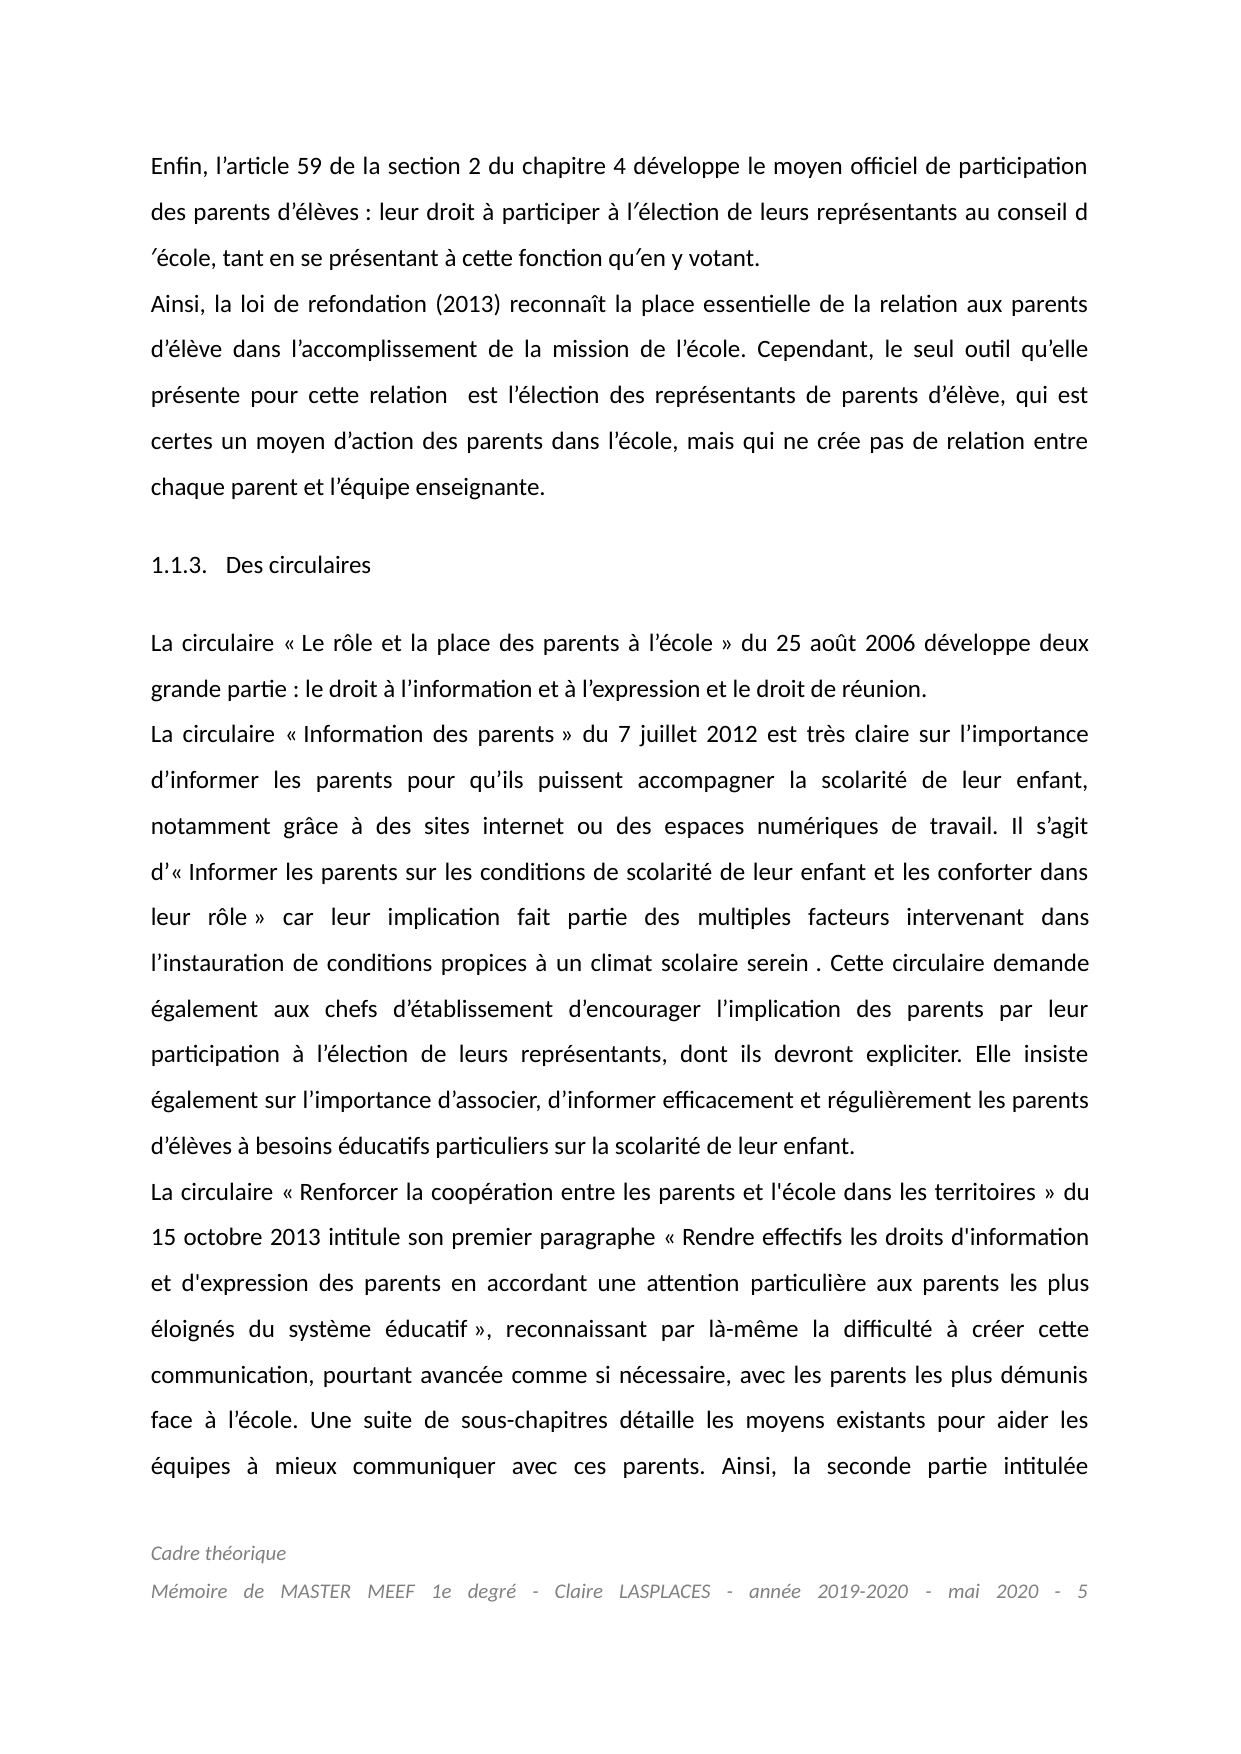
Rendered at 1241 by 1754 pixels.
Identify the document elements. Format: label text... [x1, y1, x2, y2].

text La circulaire « Le rôle et la place des parents à l’école » du 25 août 2006 développe deux grande partie : le droit à l’information et à l’expression et le droit de réunion. [151, 627, 1090, 703]
text Enfin, l’article 59 de la section 2 du chapitre 4 développe le moyen officiel de participation des parents d’élèves : leur droit à participer à l′élection de leurs représentants au conseil d′école, tant en se présentant à cette fonction qu′en y votant. [151, 151, 1090, 272]
text Ainsi, la loi de refondation (2013) reconnaît la place essentielle de la relation aux parents d’élève dans l’accomplissement de la mission de l’école. Cependant, le seul outil qu’elle présente pour cette relation est l’élection des représentants de parents d’élève, qui est certes un moyen d’action des parents dans l’école, mais qui ne crée pas de relation entre chaque parent et l’équipe enseignante. [151, 288, 1090, 501]
text La circulaire « Information des parents » du 7 juillet 2012 est très claire sur l’importance d’informer les parents pour qu’ils puissent accompagner la scolarité de leur enfant, notamment grâce à des sites internet ou des espaces numériques de travail. Il s’agit d’« Informer les parents sur les conditions de scolarité de leur enfant et les conforter dans leur rôle » car leur implication fait partie des multiples facteurs intervenant dans l’instauration de conditions propices à un climat scolaire serein . Cette circulaire demande également aux chefs d’établissement d’encourager l’implication des parents par leur participation à l’élection de leurs représentants, dont ils devront expliciter. Elle insiste également sur l’importance d’associer, d’informer efficacement et régulièrement les parents d’élèves à besoins éducatifs particuliers sur la scolarité de leur enfant. [151, 718, 1090, 1161]
subtitle Des circulaires [151, 549, 1090, 579]
text La circulaire « Renforcer la coopération entre les parents et l'école dans les territoires » du 15 octobre 2013 intitule son premier paragraphe « Rendre effectifs les droits d'information et d'expression des parents en accordant une attention particulière aux parents les plus éloignés du système éducatif », reconnaissant par là-même la difficulté à créer cette communication, pourtant avancée comme si nécessaire, avec les parents les plus démunis face à l’école. Une suite de sous-chapitres détaille les moyens existants pour aider les équipes à mieux communiquer avec ces parents. Ainsi, la seconde partie intitulée [151, 1176, 1090, 1481]
